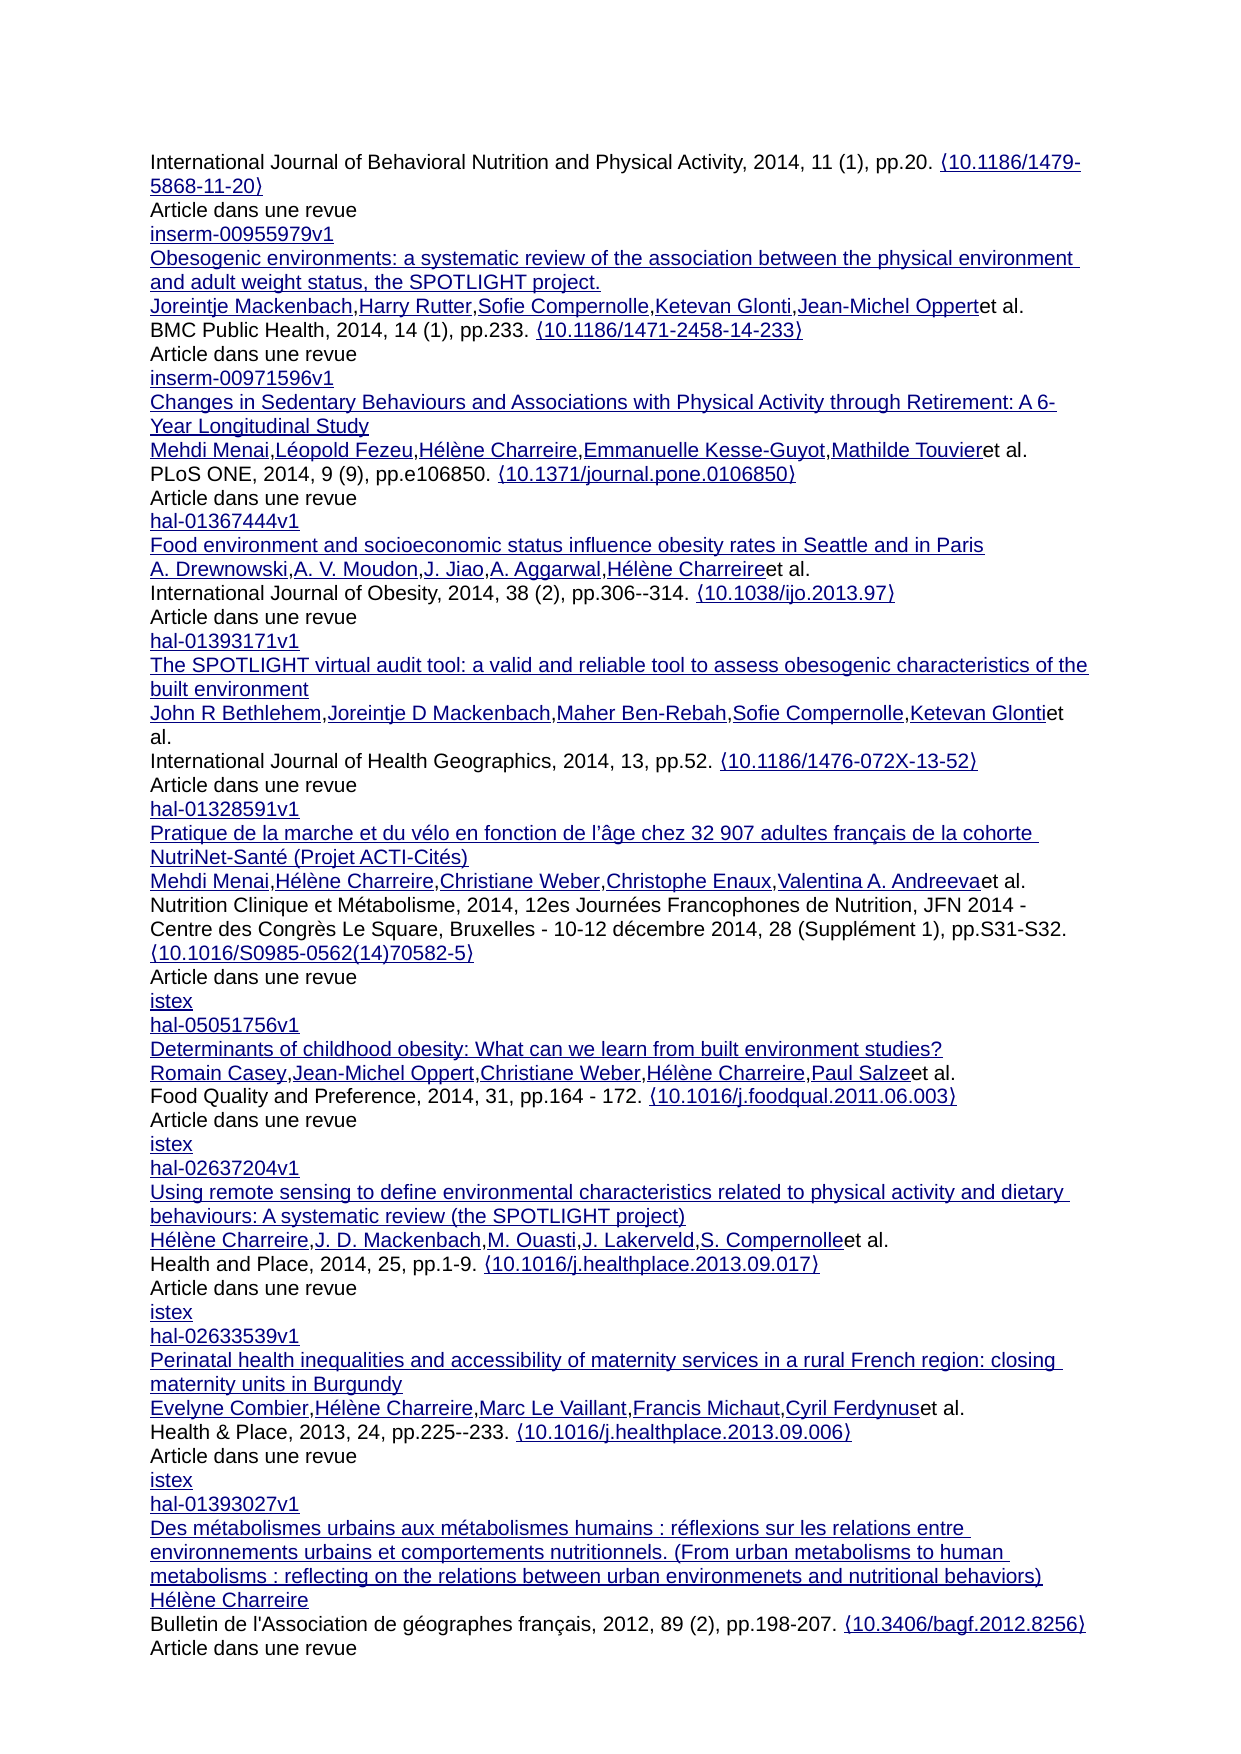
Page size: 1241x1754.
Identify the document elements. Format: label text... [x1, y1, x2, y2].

table_cell Des métabolismes urbains aux métabolismes humains : réflexions sur les relations entre environnements urbains et comportements nutritionnels. (From urban metabolisms to human metabolisms : reflecting on the relations between urban environmenets and nutritional behaviors) Hélène Charreire Bulletin de l'Association de géographes français, 2012, 89 (2), pp.198-207. ⟨10.3406/bagf.2012.8256⟩ Article dans une revue [150, 1516, 1090, 1659]
table_cell Changes in Sedentary Behaviours and Associations with Physical Activity through Retirement: A 6-Year Longitudinal Study Mehdi Menai,Léopold Fezeu,Hélène Charreire,Emmanuelle Kesse-Guyot,Mathilde Touvieret al. PLoS ONE, 2014, 9 (9), pp.e106850. ⟨10.1371/journal.pone.0106850⟩ Article dans une revue hal-01367444v1 [150, 390, 1090, 533]
table_cell The SPOTLIGHT virtual audit tool: a valid and reliable tool to assess obesogenic characteristics of the built environment John R Bethlehem,Joreintje D Mackenbach,Maher Ben-Rebah,Sofie Compernolle,Ketevan Glontiet al. International Journal of Health Geographics, 2014, 13, pp.52. ⟨10.1186/1476-072X-13-52⟩ Article dans une revue hal-01328591v1 [150, 653, 1090, 821]
table_cell Obesogenic environments: a systematic review of the association between the physical environment and adult weight status, the SPOTLIGHT project. Joreintje Mackenbach,Harry Rutter,Sofie Compernolle,Ketevan Glonti,Jean-Michel Oppertet al. BMC Public Health, 2014, 14 (1), pp.233. ⟨10.1186/1471-2458-14-233⟩ Article dans une revue inserm-00971596v1 [150, 246, 1090, 389]
table_cell Determinants of childhood obesity: What can we learn from built environment studies? Romain Casey,Jean-Michel Oppert,Christiane Weber,Hélène Charreire,Paul Salzeet al. Food Quality and Preference, 2014, 31, pp.164 - 172. ⟨10.1016/j.foodqual.2011.06.003⟩ Article dans une revue istex hal-02637204v1 [150, 1036, 1090, 1180]
table_cell Pratique de la marche et du vélo en fonction de l’âge chez 32 907 adultes français de la cohorte NutriNet-Santé (Projet ACTI-Cités) Mehdi Menai,Hélène Charreire,Christiane Weber,Christophe Enaux,Valentina A. Andreevaet al. Nutrition Clinique et Métabolisme, 2014, 12es Journées Francophones de Nutrition, JFN 2014 - Centre des Congrès Le Square, Bruxelles - 10-12 décembre 2014, 28 (Supplément 1), pp.S31-S32. ⟨10.1016/S0985-0562(14)70582-5⟩ Article dans une revue istex hal-05051756v1 [150, 821, 1090, 1036]
table_cell Food environment and socioeconomic status influence obesity rates in Seattle and in Paris A. Drewnowski,A. V. Moudon,J. Jiao,A. Aggarwal,Hélène Charreireet al. International Journal of Obesity, 2014, 38 (2), pp.306--314. ⟨10.1038/ijo.2013.97⟩ Article dans une revue hal-01393171v1 [150, 533, 1090, 653]
table_cell International Journal of Behavioral Nutrition and Physical Activity, 2014, 11 (1), pp.20. ⟨10.1186/1479-5868-11-20⟩ Article dans une revue inserm-00955979v1 [150, 150, 1090, 246]
table_cell Using remote sensing to define environmental characteristics related to physical activity and dietary behaviours: A systematic review (the SPOTLIGHT project) Hélène Charreire,J. D. Mackenbach,M. Ouasti,J. Lakerveld,S. Compernolleet al. Health and Place, 2014, 25, pp.1-9. ⟨10.1016/j.healthplace.2013.09.017⟩ Article dans une revue istex hal-02633539v1 [150, 1180, 1090, 1348]
table_cell Perinatal health inequalities and accessibility of maternity services in a rural French region: closing maternity units in Burgundy Evelyne Combier,Hélène Charreire,Marc Le Vaillant,Francis Michaut,Cyril Ferdynuset al. Health & Place, 2013, 24, pp.225--233. ⟨10.1016/j.healthplace.2013.09.006⟩ Article dans une revue istex hal-01393027v1 [150, 1348, 1090, 1516]
